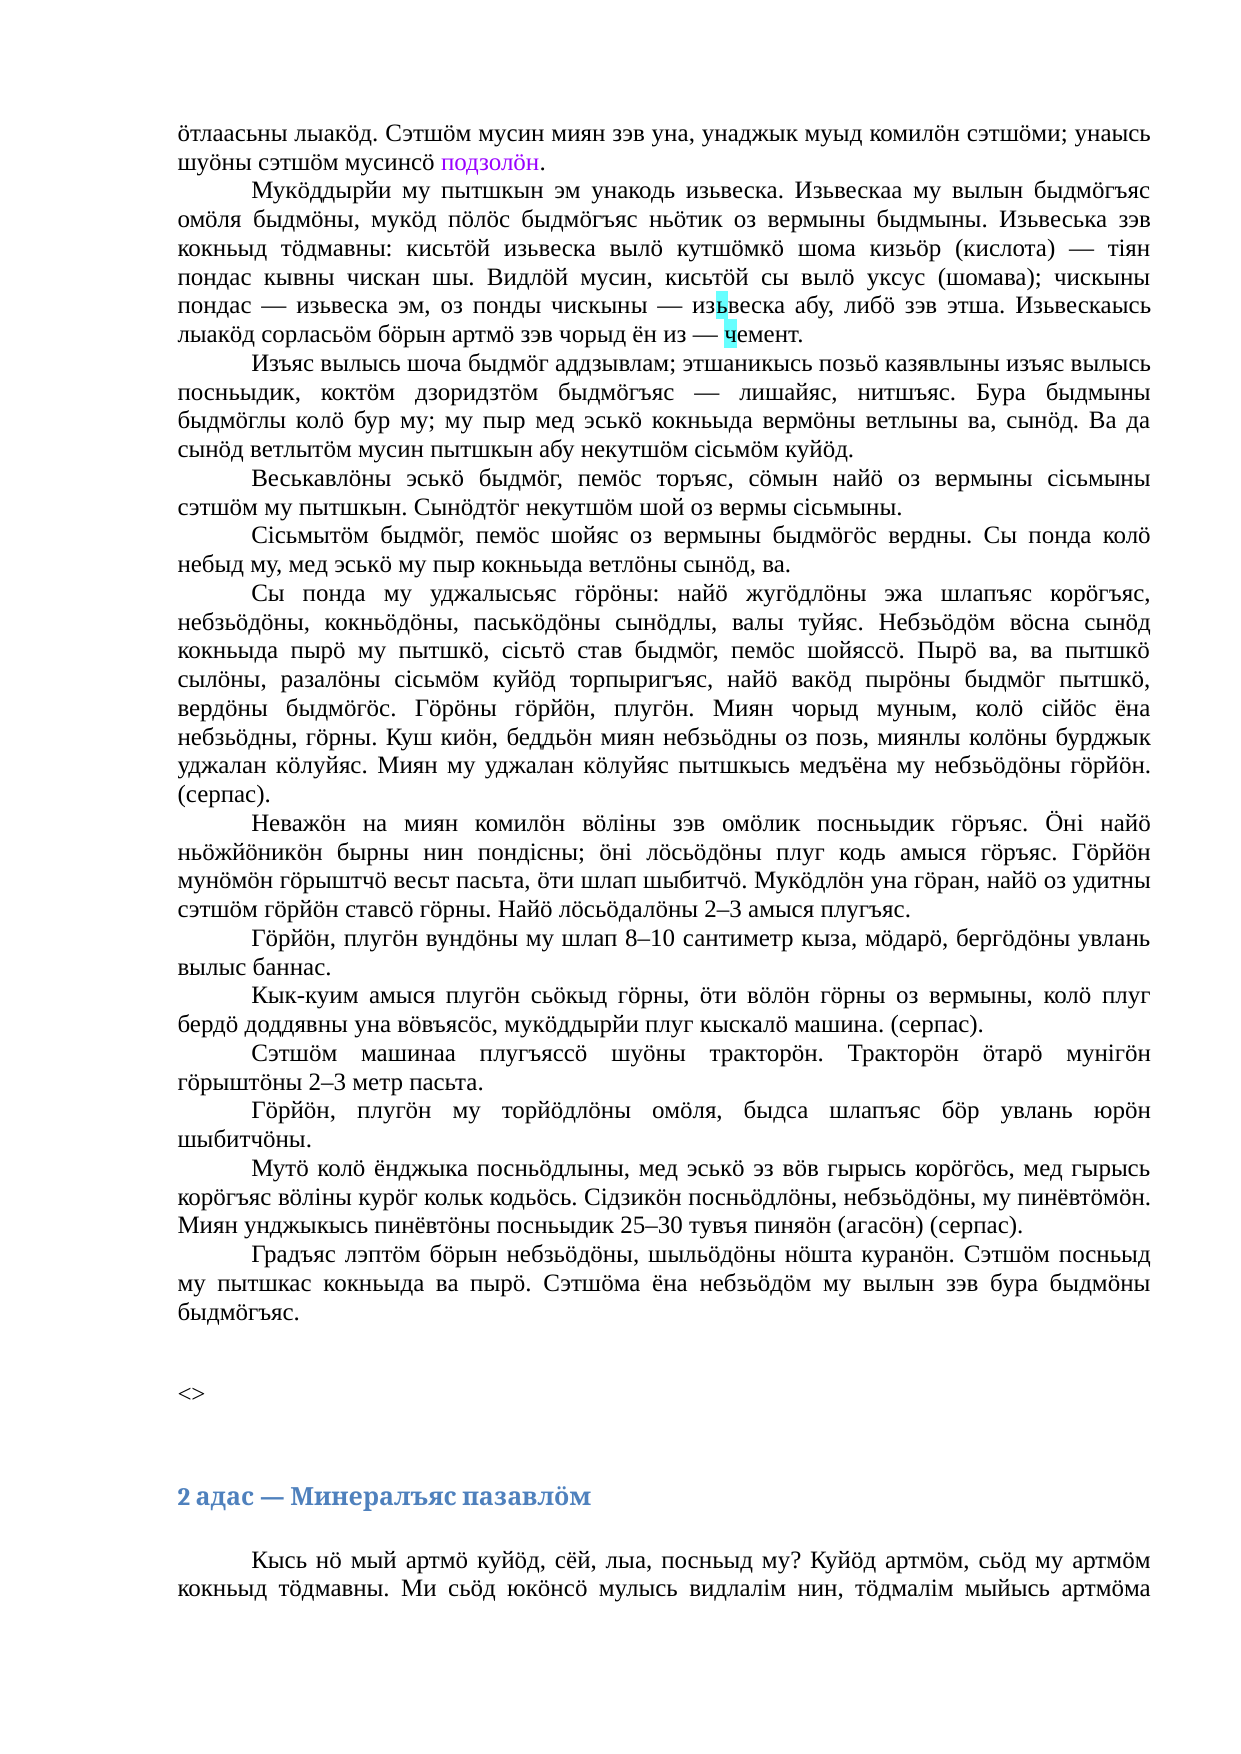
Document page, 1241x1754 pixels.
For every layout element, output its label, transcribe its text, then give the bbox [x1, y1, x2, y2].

text Мукӧддырйи му пытшкын эм унакодь изьвеска. Изьвескаа му вылын быдмӧгъяс омӧля быдмӧны, мукӧд пӧлӧс быдмӧгъяс ньӧтик оз вермыны быдмыны. Изьвеська зэв кокньыд тӧдмавны: кисьтӧй изьвеска вылӧ кутшӧмкӧ шома кизьӧр (кислота) — тіян пондас кывны чискан шы. Видлӧй мусин, кисьтӧй сы вылӧ уксус (шомава); чискыны пондас — изьвеска эм, оз понды чискыны — изьвеска абу, либӧ зэв этша. Изьвескаысь лыакӧд сорласьӧм бӧрын артмӧ зэв чорыд ён из — чемент. [177, 176, 1152, 348]
text Кык-куим амыся плугӧн сьӧкыд гӧрны, ӧти вӧлӧн гӧрны оз вермыны, колӧ плуг бердӧ доддявны уна вӧвъясӧс, мукӧддырйи плуг кыскалӧ машина. (серпас). [177, 981, 1152, 1038]
text Гӧрйӧн, плугӧн му торйӧдлӧны омӧля, быдса шлапъяс бӧр увлань юрӧн шыбитчӧны. [177, 1096, 1152, 1153]
text Кысь нӧ мый артмӧ куйӧд, сёй, лыа, посньыд му? Куйӧд артмӧм, сьӧд му артмӧм кокньыд тӧдмавны. Ми сьӧд юкӧнсӧ мулысь видлалім нин, тӧдмалім мыйысь артмӧма [177, 1545, 1152, 1602]
text Веськавлӧны эськӧ быдмӧг, пемӧс торъяс, сӧмын найӧ оз вермыны сісьмыны сэтшӧм му пытшкын. Сынӧдтӧг некутшӧм шой оз вермы сісьмыны. [177, 463, 1152, 521]
text Мутӧ колӧ ёнджыка посньӧдлыны, мед эськӧ эз вӧв гырысь корӧгӧсь, мед гырысь корӧгъяс вӧліны курӧг кольк кодьӧсь. Сідзикӧн посньӧдлӧны, небзьӧдӧны, му пинёвтӧмӧн. Миян унджыкысь пинёвтӧны посньыдик 25‒30 тувъя пиняӧн (агасӧн) (серпас). [177, 1153, 1152, 1239]
text Изъяс вылысь шоча быдмӧг аддзывлам; этшаникысь позьӧ казявлыны изъяс вылысь посньыдик, коктӧм дзоридзтӧм быдмӧгъяс — лишайяс, нитшъяс. Бура быдмыны быдмӧглы колӧ бур му; му пыр мед эськӧ кокньыда вермӧны ветлыны ва, сынӧд. Ва да сынӧд ветлытӧм мусин пытшкын абу некутшӧм сісьмӧм куйӧд. [177, 348, 1152, 463]
text <> [177, 1379, 1152, 1408]
text Сэтшӧм машинаа плугъяссӧ шуӧны тракторӧн. Тракторӧн ӧтарӧ мунігӧн гӧрыштӧны 2‒3 метр пасьта. [177, 1038, 1152, 1096]
text ӧтлаасьны лыакӧд. Сэтшӧм мусин миян зэв уна, унаджык муыд комилӧн сэтшӧми; унаысь шуӧны сэтшӧм мусинсӧ подзолӧн. [177, 118, 1152, 176]
text Сы понда му уджалысьяс гӧрӧны: найӧ жугӧдлӧны эжа шлапъяс корӧгъяс, небзьӧдӧны, кокньӧдӧны, паськӧдӧны сынӧдлы, валы туйяс. Небзьӧдӧм вӧсна сынӧд кокньыда пырӧ му пытшкӧ, сісьтӧ став быдмӧг, пемӧс шойяссӧ. Пырӧ ва, ва пытшкӧ сылӧны, разалӧны сісьмӧм куйӧд торпыригъяс, найӧ вакӧд пырӧны быдмӧг пытшкӧ, вердӧны быдмӧгӧс. Гӧрӧны гӧрйӧн, плугӧн. Миян чорыд муным, колӧ сійӧс ёна небзьӧдны, гӧрны. Куш киӧн, беддьӧн миян небзьӧдны оз позь, миянлы колӧны бурджык уджалан кӧлуйяс. Миян му уджалан кӧлуйяс пытшкысь медъёна му небзьӧдӧны гӧрйӧн. (серпас). [177, 578, 1152, 808]
text Градъяс лэптӧм бӧрын небзьӧдӧны, шыльӧдӧны нӧшта куранӧн. Сэтшӧм посньыд му пытшкас кокньыда ва пырӧ. Сэтшӧма ёна небзьӧдӧм му вылын зэв бура быдмӧны быдмӧгъяс. [177, 1239, 1152, 1326]
text Гӧрйӧн, плугӧн вундӧны му шлап 8‒10 сантиметр кыза, мӧдарӧ, бергӧдӧны увлань вылыс баннас. [177, 923, 1152, 981]
subtitle 2 адас — Минералъяс пазавлӧм [177, 1483, 1152, 1512]
text Неважӧн на миян комилӧн вӧліны зэв омӧлик посньыдик гӧръяс. Ӧні найӧ ньӧжйӧникӧн бырны нин пондісны; ӧні лӧсьӧдӧны плуг кодь амыся гӧръяс. Гӧрйӧн мунӧмӧн гӧрыштчӧ весьт пасьта, ӧти шлап шыбитчӧ. Мукӧдлӧн уна гӧран, найӧ оз удитны сэтшӧм гӧрйӧн ставсӧ гӧрны. Найӧ лӧсьӧдалӧны 2‒3 амыся плугъяс. [177, 808, 1152, 923]
text Сісьмытӧм быдмӧг, пемӧс шойяс оз вермыны быдмӧгӧс вердны. Сы понда колӧ небыд му, мед эськӧ му пыр кокньыда ветлӧны сынӧд, ва. [177, 521, 1152, 578]
